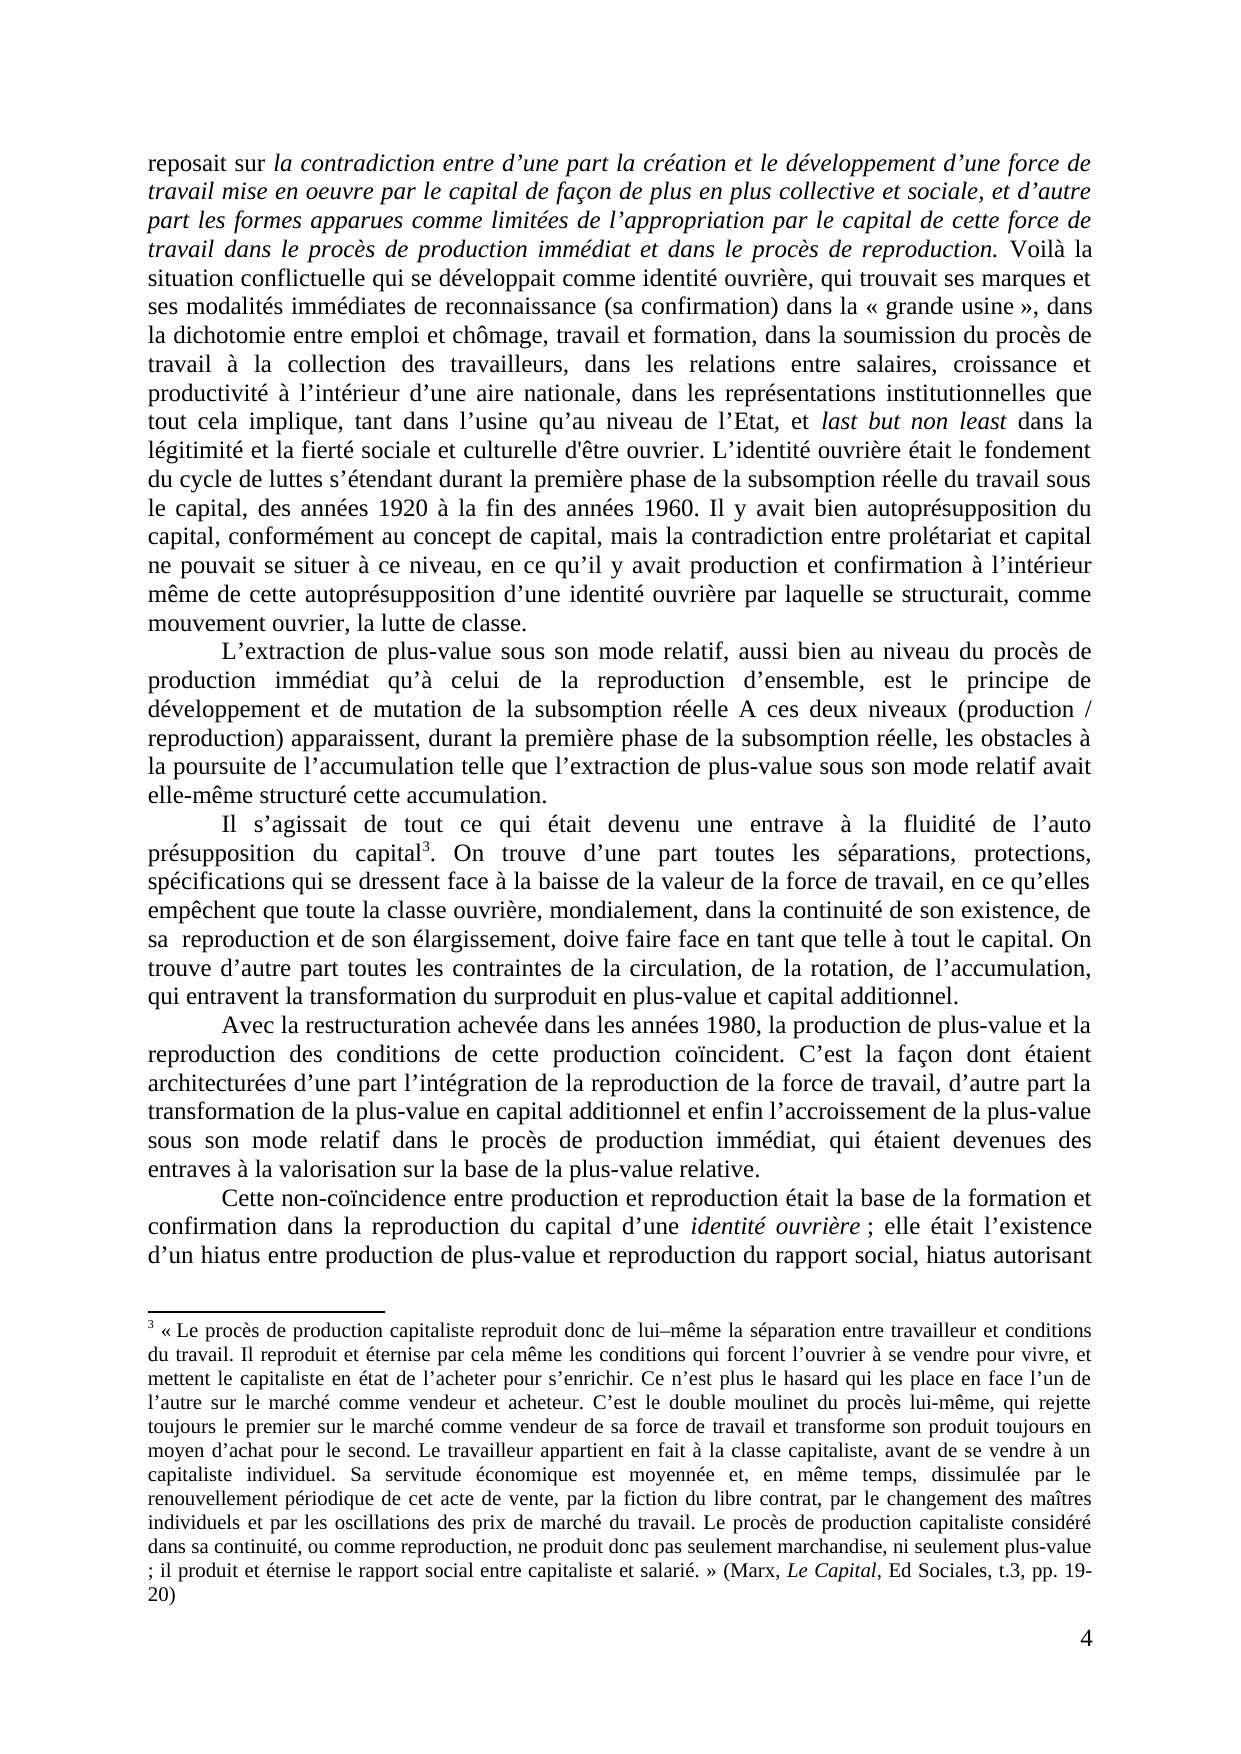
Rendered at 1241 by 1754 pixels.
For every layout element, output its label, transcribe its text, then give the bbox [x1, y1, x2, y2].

text « Le procès de production capitaliste reproduit donc de lui–même la séparation entre travailleur et conditions du travail. Il reproduit et éternise par cela même les conditions qui forcent l’ouvrier à se vendre pour vivre, et mettent le capitaliste en état de l’acheter pour s’enrichir. Ce n’est plus le hasard qui les place en face l’un de l’autre sur le marché comme vendeur et acheteur. C’est le double moulinet du procès lui-même, qui rejette toujours le premier sur le marché comme vendeur de sa force de travail et transforme son produit toujours en moyen d’achat pour le second. Le travailleur appartient en fait à la classe capitaliste, avant de se vendre à un capitaliste individuel. Sa servitude économique est moyennée et, en même temps, dissimulée par le renouvellement périodique de cet acte de vente, par la fiction du libre contrat, par le changement des maîtres individuels et par les oscillations des prix de marché du travail. Le procès de production capitaliste considéré dans sa continuité, ou comme reproduction, ne produit donc pas seulement marchandise, ni seulement plus-value ; il produit et éternise le rapport social entre capitaliste et salarié. » (Marx, Le Capital, Ed Sociales, t.3, pp. 19-20) [148, 1318, 1093, 1606]
text Il s’agissait de tout ce qui était devenu une entrave à la fluidité de l’auto présupposition du capital. On trouve d’une part toutes les séparations, protections, spécifications qui se dressent face à la baisse de la valeur de la force de travail, en ce qu’elles empêchent que toute la classe ouvrière, mondialement, dans la continuité de son existence, de sa reproduction et de son élargissement, doive faire face en tant que telle à tout le capital. On trouve d’autre part toutes les contraintes de la circulation, de la rotation, de l’accumulation, qui entravent la transformation du surproduit en plus-value et capital additionnel. [148, 809, 1093, 1010]
text Avec la restructuration achevée dans les années 1980, la production de plus-value et la reproduction des conditions de cette production coïncident. C’est la façon dont étaient architecturées d’une part l’intégration de la reproduction de la force de travail, d’autre part la transformation de la plus-value en capital additionnel et enfin l’accroissement de la plus-value sous son mode relatif dans le procès de production immédiat, qui étaient devenues des entraves à la valorisation sur la base de la plus-value relative. [148, 1010, 1093, 1183]
text Cette non-coïncidence entre production et reproduction était la base de la formation et confirmation dans la reproduction du capital d’une identité ouvrière ; elle était l’existence d’un hiatus entre production de plus-value et reproduction du rapport social, hiatus autorisant [148, 1183, 1093, 1269]
text reposait sur la contradiction entre d’une part la création et le développement d’une force de travail mise en oeuvre par le capital de façon de plus en plus collective et sociale, et d’autre part les formes apparues comme limitées de l’appropriation par le capital de cette force de travail dans le procès de production immédiat et dans le procès de reproduction. Voilà la situation conflictuelle qui se développait comme identité ouvrière, qui trouvait ses marques et ses modalités immédiates de reconnaissance (sa confirmation) dans la « grande usine », dans la dichotomie entre emploi et chômage, travail et formation, dans la soumission du procès de travail à la collection des travailleurs, dans les relations entre salaires, croissance et productivité à l’intérieur d’une aire nationale, dans les représentations institutionnelles que tout cela implique, tant dans l’usine qu’au niveau de l’Etat, et last but non least dans la légitimité et la fierté sociale et culturelle d'être ouvrier. L’identité ouvrière était le fondement du cycle de luttes s’étendant durant la première phase de la subsomption réelle du travail sous le capital, des années 1920 à la fin des années 1960. Il y avait bien autoprésupposition du capital, conformément au concept de capital, mais la contradiction entre prolétariat et capital ne pouvait se situer à ce niveau, en ce qu’il y avait production et confirmation à l’intérieur même de cette autoprésupposition d’une identité ouvrière par laquelle se structurait, comme mouvement ouvrier, la lutte de classe. [148, 148, 1093, 636]
text L’extraction de plus-value sous son mode relatif, aussi bien au niveau du procès de production immédiat qu’à celui de la reproduction d’ensemble, est le principe de développement et de mutation de la subsomption réelle A ces deux niveaux (production / reproduction) apparaissent, durant la première phase de la subsomption réelle, les obstacles à la poursuite de l’accumulation telle que l’extraction de plus-value sous son mode relatif avait elle-même structuré cette accumulation. [148, 636, 1093, 809]
